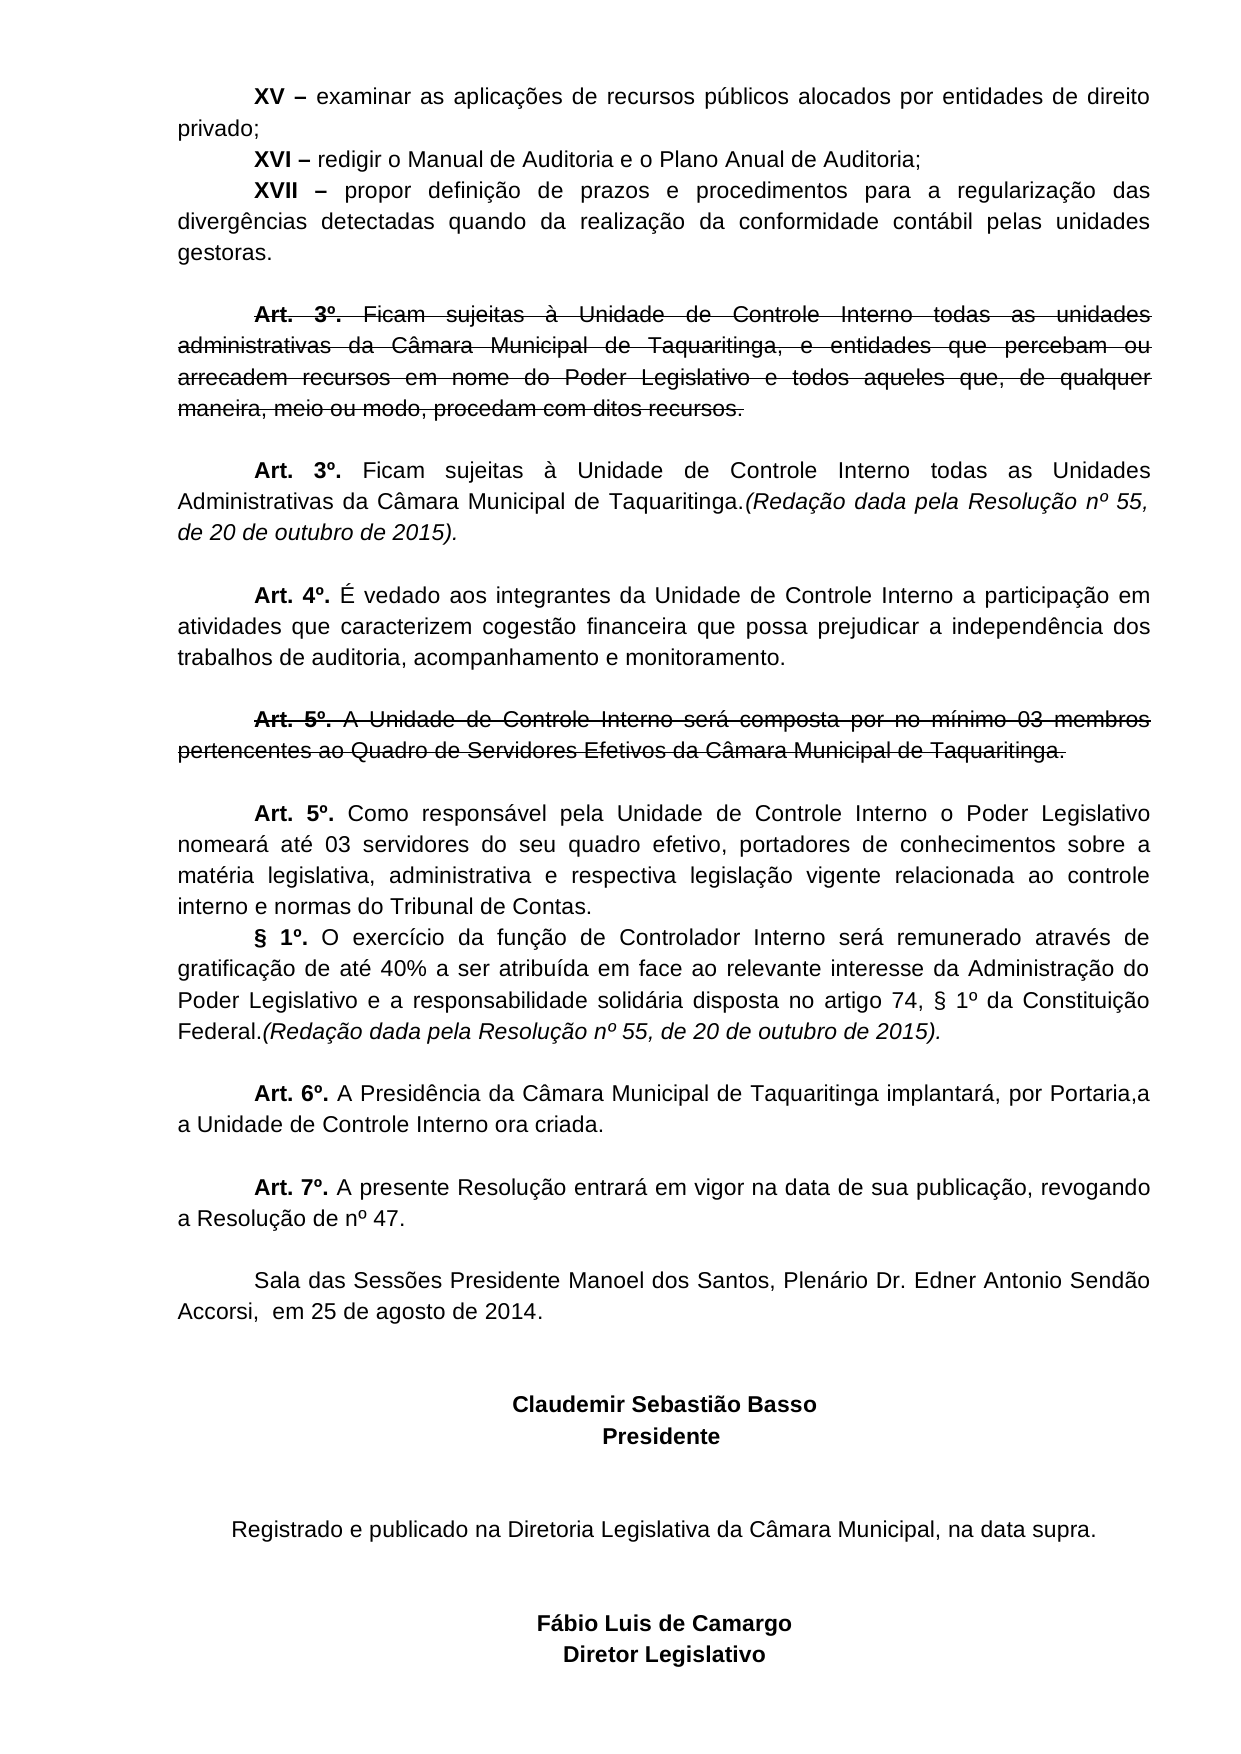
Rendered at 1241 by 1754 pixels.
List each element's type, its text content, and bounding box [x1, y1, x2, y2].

text Art. 5º. Como responsável pela Unidade de Controle Interno o Poder Legislativo nomeará até 03 servidores do seu quadro efetivo, portadores de conhecimentos sobre a matéria legislativa, administrativa e respectiva legislação vigente relacionada ao controle interno e normas do Tribunal de Contas. [177, 799, 1152, 919]
text Fábio Luis de Camargo [177, 1609, 1152, 1636]
text Sala das Sessões Presidente Manoel dos Santos, Plenário Dr. Edner Antonio Sendão Accorsi, em 25 de agosto de 2014. [177, 1266, 1152, 1324]
text Presidente [177, 1422, 1152, 1449]
text Art. 5º. A Unidade de Controle Interno será composta por no mínimo 03 membros pertencentes ao Quadro de Servidores Efetivos da Câmara Municipal de Taquaritinga. [177, 706, 1152, 764]
text Art. 4º. É vedado aos integrantes da Unidade de Controle Interno a participação em atividades que caracterizem cogestão financeira que possa prejudicar a independência dos trabalhos de auditoria, acompanhamento e monitoramento. [177, 581, 1152, 670]
text Registrado e publicado na Diretoria Legislativa da Câmara Municipal, na data supra. [177, 1515, 1152, 1542]
text XVI – redigir o Manual de Auditoria e o Plano Anual de Auditoria; [177, 145, 1152, 172]
text § 1º. O exercício da função de Controlador Interno será remunerado através de gratificação de até 40% a ser atribuída em face ao relevante interesse da Administração do Poder Legislativo e a responsabilidade solidária disposta no artigo 74, § 1º da Constituição Federal.(Redação dada pela Resolução nº 55, de 20 de outubro de 2015). [177, 924, 1152, 1044]
text Art. 3º. Ficam sujeitas à Unidade de Controle Interno todas as unidades administrativas da Câmara Municipal de Taquaritinga, e entidades que percebam ou arrecadem recursos em nome do Poder Legislativo e todos aqueles que, de qualquer maneira, meio ou modo, procedam com ditos recursos. [177, 348, 1152, 378]
text Claudemir Sebastião Basso [177, 1391, 1152, 1418]
text Diretor Legislativo [177, 1640, 1152, 1667]
text Art. 3º. Ficam sujeitas à Unidade de Controle Interno todas as unidades administrativas da Câmara Municipal de Taquaritinga, e entidades que percebam ou arrecadem recursos em nome do Poder Legislativo e todos aqueles que, de qualquer maneira, meio ou modo, procedam com ditos recursos. [177, 301, 1152, 347]
text XVII – propor definição de prazos e procedimentos para a regularização das divergências detectadas quando da realização da conformidade contábil pelas unidades gestoras. [177, 176, 1152, 266]
text XV – examinar as aplicações de recursos públicos alocados por entidades de direito privado; [177, 83, 1152, 141]
text Art. 7º. A presente Resolução entrará em vigor na data de sua publicação, revogando a Resolução de nº 47. [177, 1173, 1152, 1231]
text Art. 3º. Ficam sujeitas à Unidade de Controle Interno todas as Unidades Administrativas da Câmara Municipal de Taquaritinga.(Redação dada pela Resolução nº 55, de 20 de outubro de 2015). [177, 456, 1152, 546]
text Art. 3º. Ficam sujeitas à Unidade de Controle Interno todas as unidades administrativas da Câmara Municipal de Taquaritinga, e entidades que percebam ou arrecadem recursos em nome do Poder Legislativo e todos aqueles que, de qualquer maneira, meio ou modo, procedam com ditos recursos. [177, 379, 1152, 421]
text Art. 6º. A Presidência da Câmara Municipal de Taquaritinga implantará, por Portaria,a a Unidade de Controle Interno ora criada. [177, 1079, 1152, 1138]
